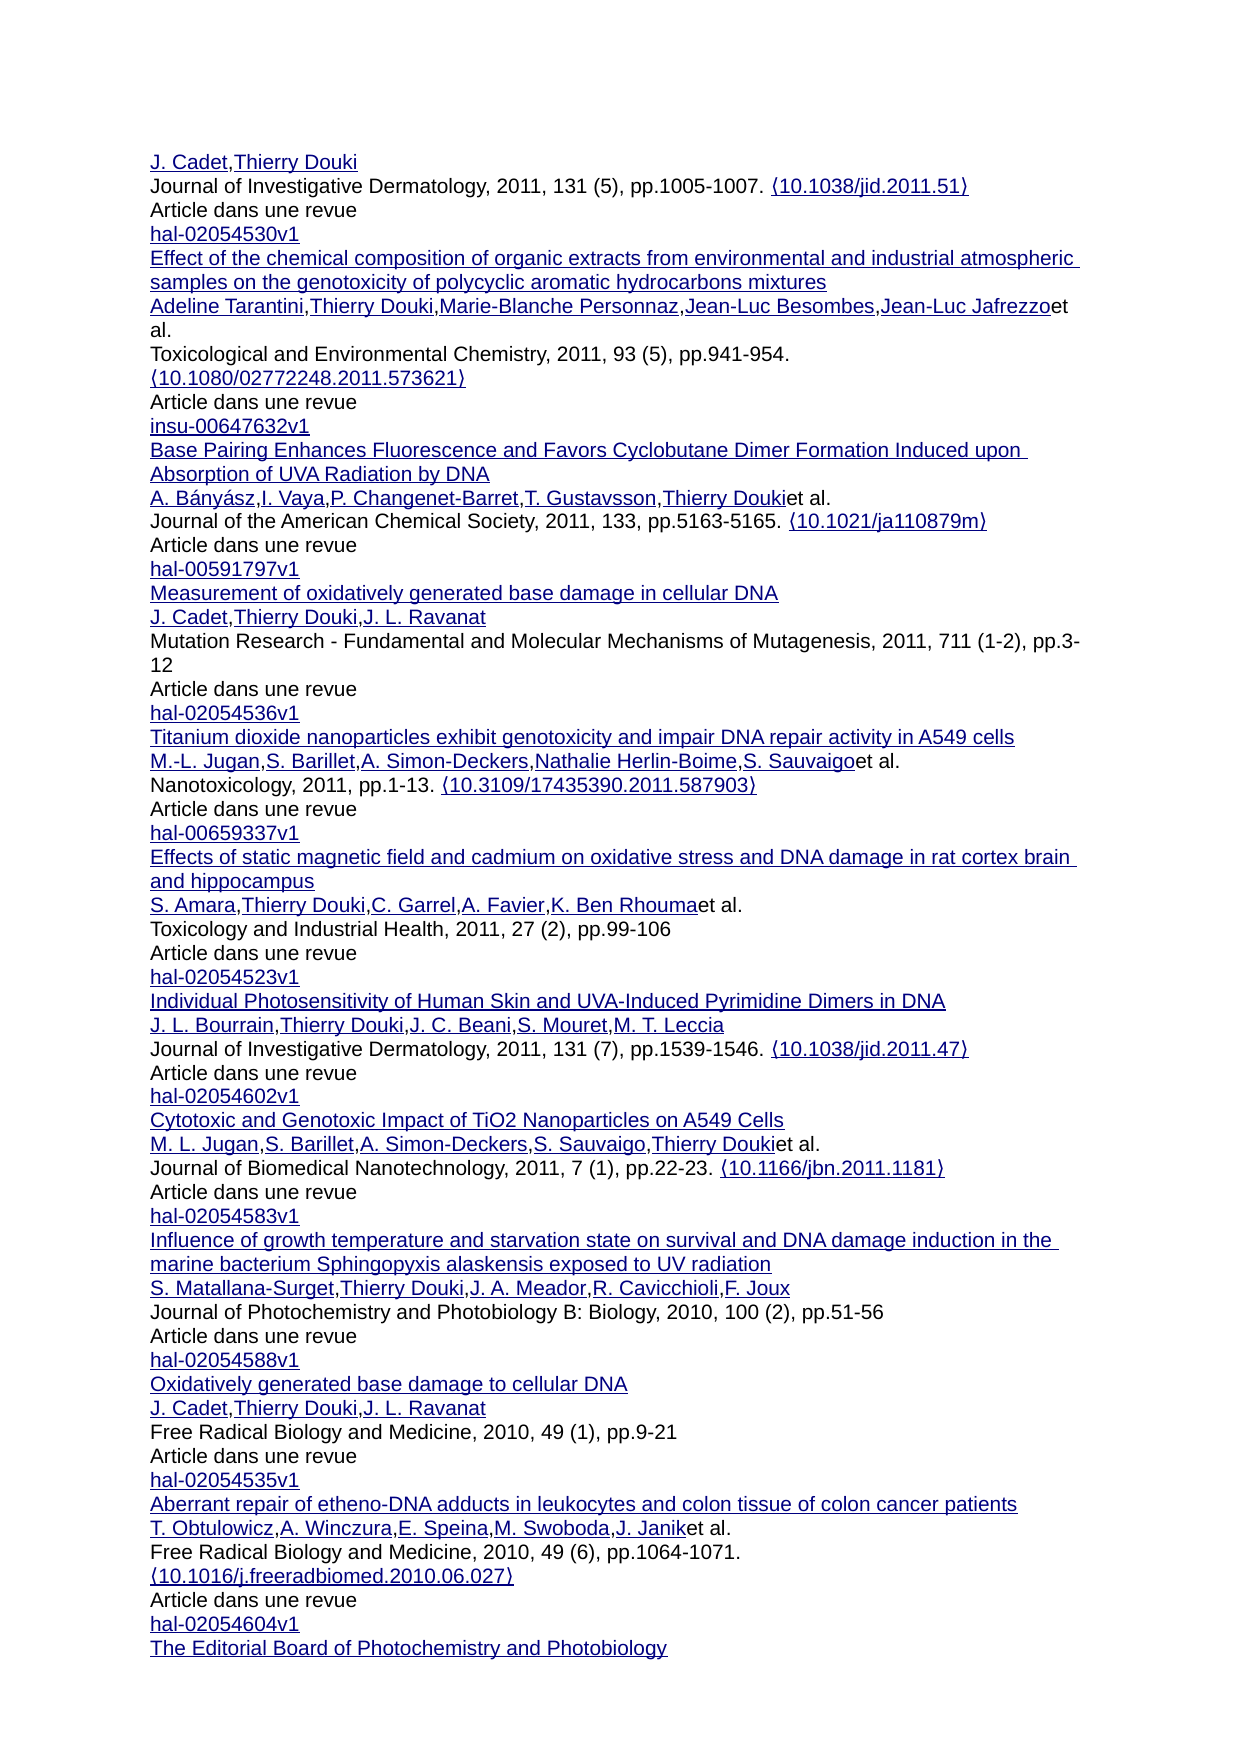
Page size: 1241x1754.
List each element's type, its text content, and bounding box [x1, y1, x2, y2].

table_cell Measurement of oxidatively generated base damage in cellular DNA J. Cadet,Thierry Douki,J. L. Ravanat Mutation Research - Fundamental and Molecular Mechanisms of Mutagenesis, 2011, 711 (1-2), pp.3-12 Article dans une revue hal-02054536v1 [150, 581, 1090, 725]
table_cell Aberrant repair of etheno-DNA adducts in leukocytes and colon tissue of colon cancer patients T. Obtulowicz,A. Winczura,E. Speina,M. Swoboda,J. Janiket al. Free Radical Biology and Medicine, 2010, 49 (6), pp.1064-1071. ⟨10.1016/j.freeradbiomed.2010.06.027⟩ Article dans une revue hal-02054604v1 [150, 1492, 1090, 1635]
table_cell The Editorial Board of Photochemistry and Photobiology [150, 1635, 1090, 1659]
table_cell Base Pairing Enhances Fluorescence and Favors Cyclobutane Dimer Formation Induced upon Absorption of UVA Radiation by DNA A. Bányász,I. Vaya,P. Changenet-Barret,T. Gustavsson,Thierry Doukiet al. Journal of the American Chemical Society, 2011, 133, pp.5163-5165. ⟨10.1021/ja110879m⟩ Article dans une revue hal-00591797v1 [150, 438, 1090, 581]
table_cell Individual Photosensitivity of Human Skin and UVA-Induced Pyrimidine Dimers in DNA J. L. Bourrain,Thierry Douki,J. C. Beani,S. Mouret,M. T. Leccia Journal of Investigative Dermatology, 2011, 131 (7), pp.1539-1546. ⟨10.1038/jid.2011.47⟩ Article dans une revue hal-02054602v1 [150, 989, 1090, 1108]
table_cell J. Cadet,Thierry Douki Journal of Investigative Dermatology, 2011, 131 (5), pp.1005-1007. ⟨10.1038/jid.2011.51⟩ Article dans une revue hal-02054530v1 [150, 150, 1090, 246]
table_cell Cytotoxic and Genotoxic Impact of TiO2 Nanoparticles on A549 Cells M. L. Jugan,S. Barillet,A. Simon-Deckers,S. Sauvaigo,Thierry Doukiet al. Journal of Biomedical Nanotechnology, 2011, 7 (1), pp.22-23. ⟨10.1166/jbn.2011.1181⟩ Article dans une revue hal-02054583v1 [150, 1108, 1090, 1228]
table_cell Effect of the chemical composition of organic extracts from environmental and industrial atmospheric samples on the genotoxicity of polycyclic aromatic hydrocarbons mixtures Adeline Tarantini,Thierry Douki,Marie-Blanche Personnaz,Jean-Luc Besombes,Jean-Luc Jafrezzoet al. Toxicological and Environmental Chemistry, 2011, 93 (5), pp.941-954. ⟨10.1080/02772248.2011.573621⟩ Article dans une revue insu-00647632v1 [150, 246, 1090, 437]
table_cell Titanium dioxide nanoparticles exhibit genotoxicity and impair DNA repair activity in A549 cells M.-L. Jugan,S. Barillet,A. Simon-Deckers,Nathalie Herlin-Boime,S. Sauvaigoet al. Nanotoxicology, 2011, pp.1-13. ⟨10.3109/17435390.2011.587903⟩ Article dans une revue hal-00659337v1 [150, 725, 1090, 845]
table_cell Oxidatively generated base damage to cellular DNA J. Cadet,Thierry Douki,J. L. Ravanat Free Radical Biology and Medicine, 2010, 49 (1), pp.9-21 Article dans une revue hal-02054535v1 [150, 1372, 1090, 1492]
table_cell Influence of growth temperature and starvation state on survival and DNA damage induction in the marine bacterium Sphingopyxis alaskensis exposed to UV radiation S. Matallana-Surget,Thierry Douki,J. A. Meador,R. Cavicchioli,F. Joux Journal of Photochemistry and Photobiology B: Biology, 2010, 100 (2), pp.51-56 Article dans une revue hal-02054588v1 [150, 1228, 1090, 1372]
table_cell Effects of static magnetic field and cadmium on oxidative stress and DNA damage in rat cortex brain and hippocampus S. Amara,Thierry Douki,C. Garrel,A. Favier,K. Ben Rhoumaet al. Toxicology and Industrial Health, 2011, 27 (2), pp.99-106 Article dans une revue hal-02054523v1 [150, 845, 1090, 988]
